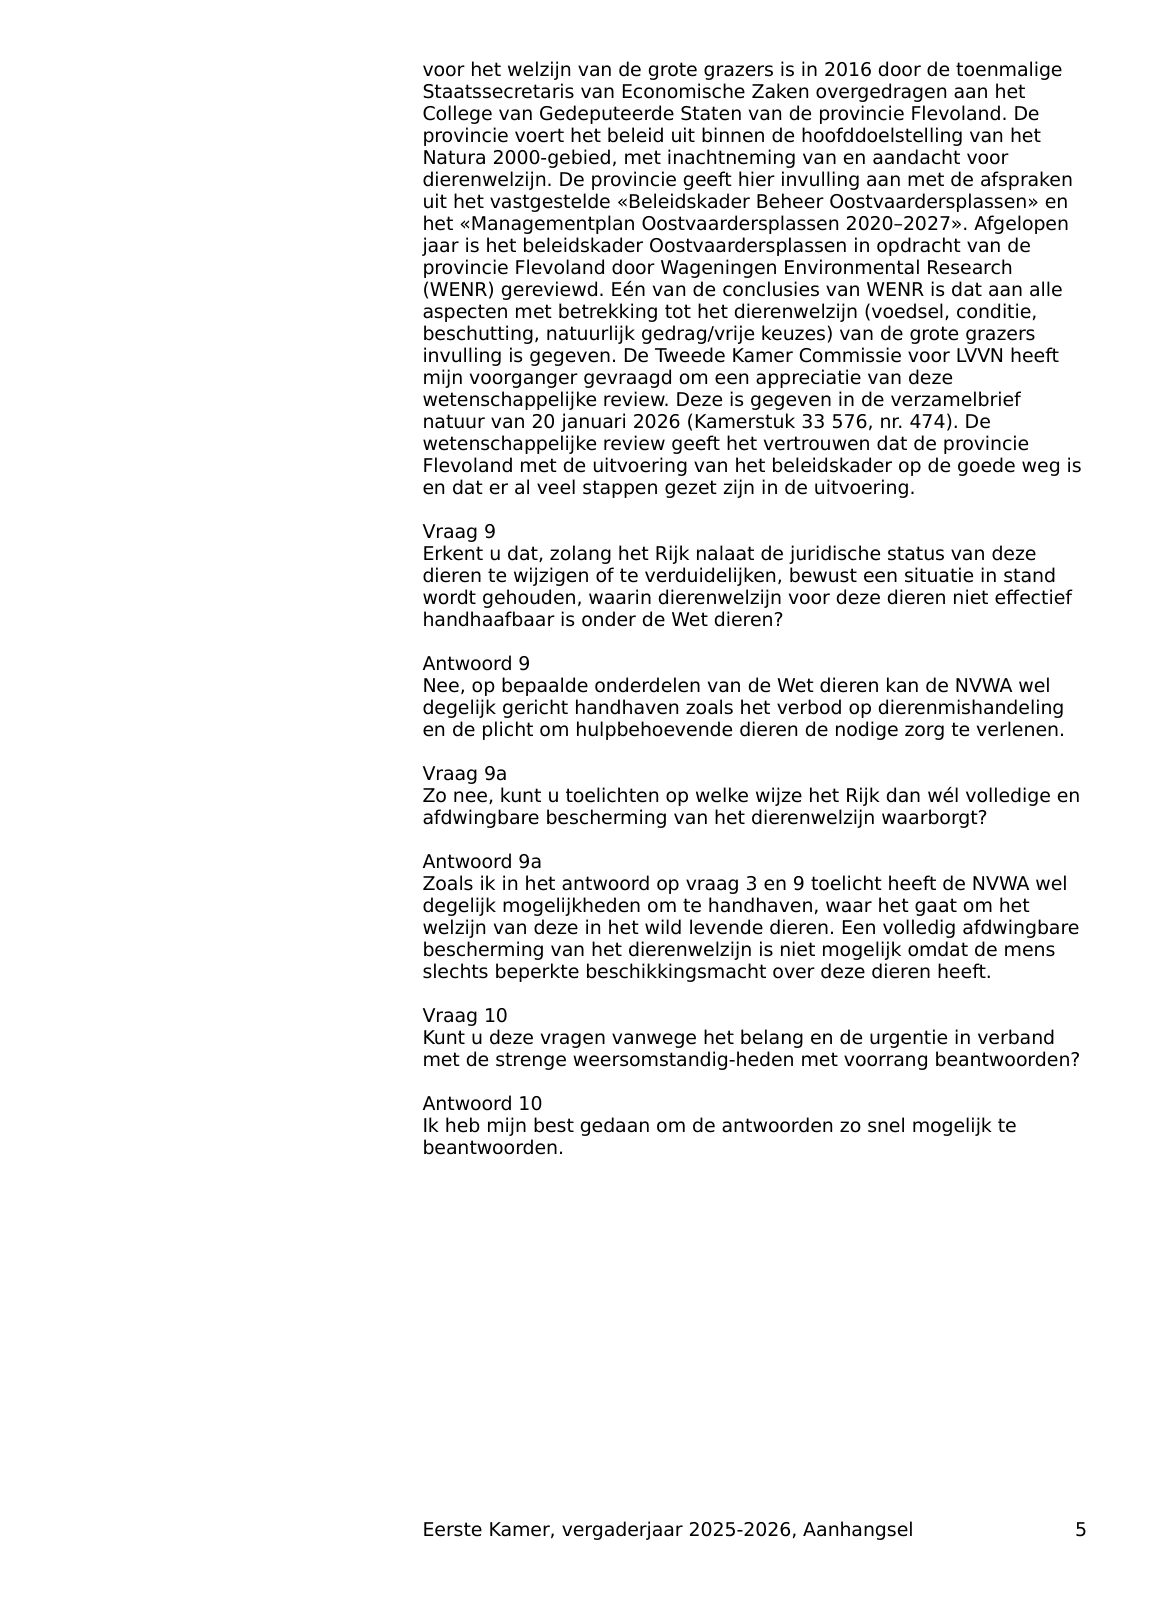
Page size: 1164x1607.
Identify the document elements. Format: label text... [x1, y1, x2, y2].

text Antwoord 9a [422, 851, 1087, 873]
text voor het welzijn van de grote grazers is in 2016 door de toenmalige Staatssecretaris van Economische Zaken overgedragen aan het College van Gedeputeerde Staten van de provincie Flevoland. De provincie voert het beleid uit binnen de hoofddoelstelling van het Natura 2000-gebied, met inachtneming van en aandacht voor dierenwelzijn. De provincie geeft hier invulling aan met de afspraken uit het vastgestelde «Beleidskader Beheer Oostvaardersplassen» en het «Managementplan Oostvaardersplassen 2020–2027». Afgelopen jaar is het beleidskader Oostvaardersplassen in opdracht van de provincie Flevoland door Wageningen Environmental Research (WENR) gereviewd. Eén van de conclusies van WENR is dat aan alle aspecten met betrekking tot het dierenwelzijn (voedsel, conditie, beschutting, natuurlijk gedrag/vrije keuzes) van de grote grazers invulling is gegeven. De Tweede Kamer Commissie voor LVVN heeft mijn voorganger gevraagd om een appreciatie van deze wetenschappelijke review. Deze is gegeven in de verzamelbrief natuur van 20 januari 2026 (Kamerstuk 33 576, nr. 474). De wetenschappelijke review geeft het vertrouwen dat de provincie Flevoland met de uitvoering van het beleidskader op de goede weg is en dat er al veel stappen gezet zijn in de uitvoering. [422, 59, 1087, 499]
text Zo nee, kunt u toelichten op welke wijze het Rijk dan wél volledige en afdwingbare bescherming van het dierenwelzijn waarborgt? [422, 785, 1087, 829]
text Ik heb mijn best gedaan om de antwoorden zo snel mogelijk te beantwoorden. [422, 1115, 1087, 1159]
text Antwoord 10 [422, 1093, 1087, 1115]
text Kunt u deze vragen vanwege het belang en de urgentie in verband met de strenge weersomstandig-heden met voorrang beantwoorden? [422, 1027, 1087, 1071]
text Vraag 9 [422, 521, 1087, 543]
text Vraag 9a [422, 763, 1087, 785]
text Erkent u dat, zolang het Rijk nalaat de juridische status van deze dieren te wijzigen of te verduidelijken, bewust een situatie in stand wordt gehouden, waarin dierenwelzijn voor deze dieren niet effectief handhaafbaar is onder de Wet dieren? [422, 543, 1087, 631]
text Antwoord 9 [422, 653, 1087, 675]
text Zoals ik in het antwoord op vraag 3 en 9 toelicht heeft de NVWA wel degelijk mogelijkheden om te handhaven, waar het gaat om het welzijn van deze in het wild levende dieren. Een volledig afdwingbare bescherming van het dierenwelzijn is niet mogelijk omdat de mens slechts beperkte beschikkingsmacht over deze dieren heeft. [422, 873, 1087, 983]
text Vraag 10 [422, 1005, 1087, 1027]
text Nee, op bepaalde onderdelen van de Wet dieren kan de NVWA wel degelijk gericht handhaven zoals het verbod op dierenmishandeling en de plicht om hulpbehoevende dieren de nodige zorg te verlenen. [422, 675, 1087, 741]
